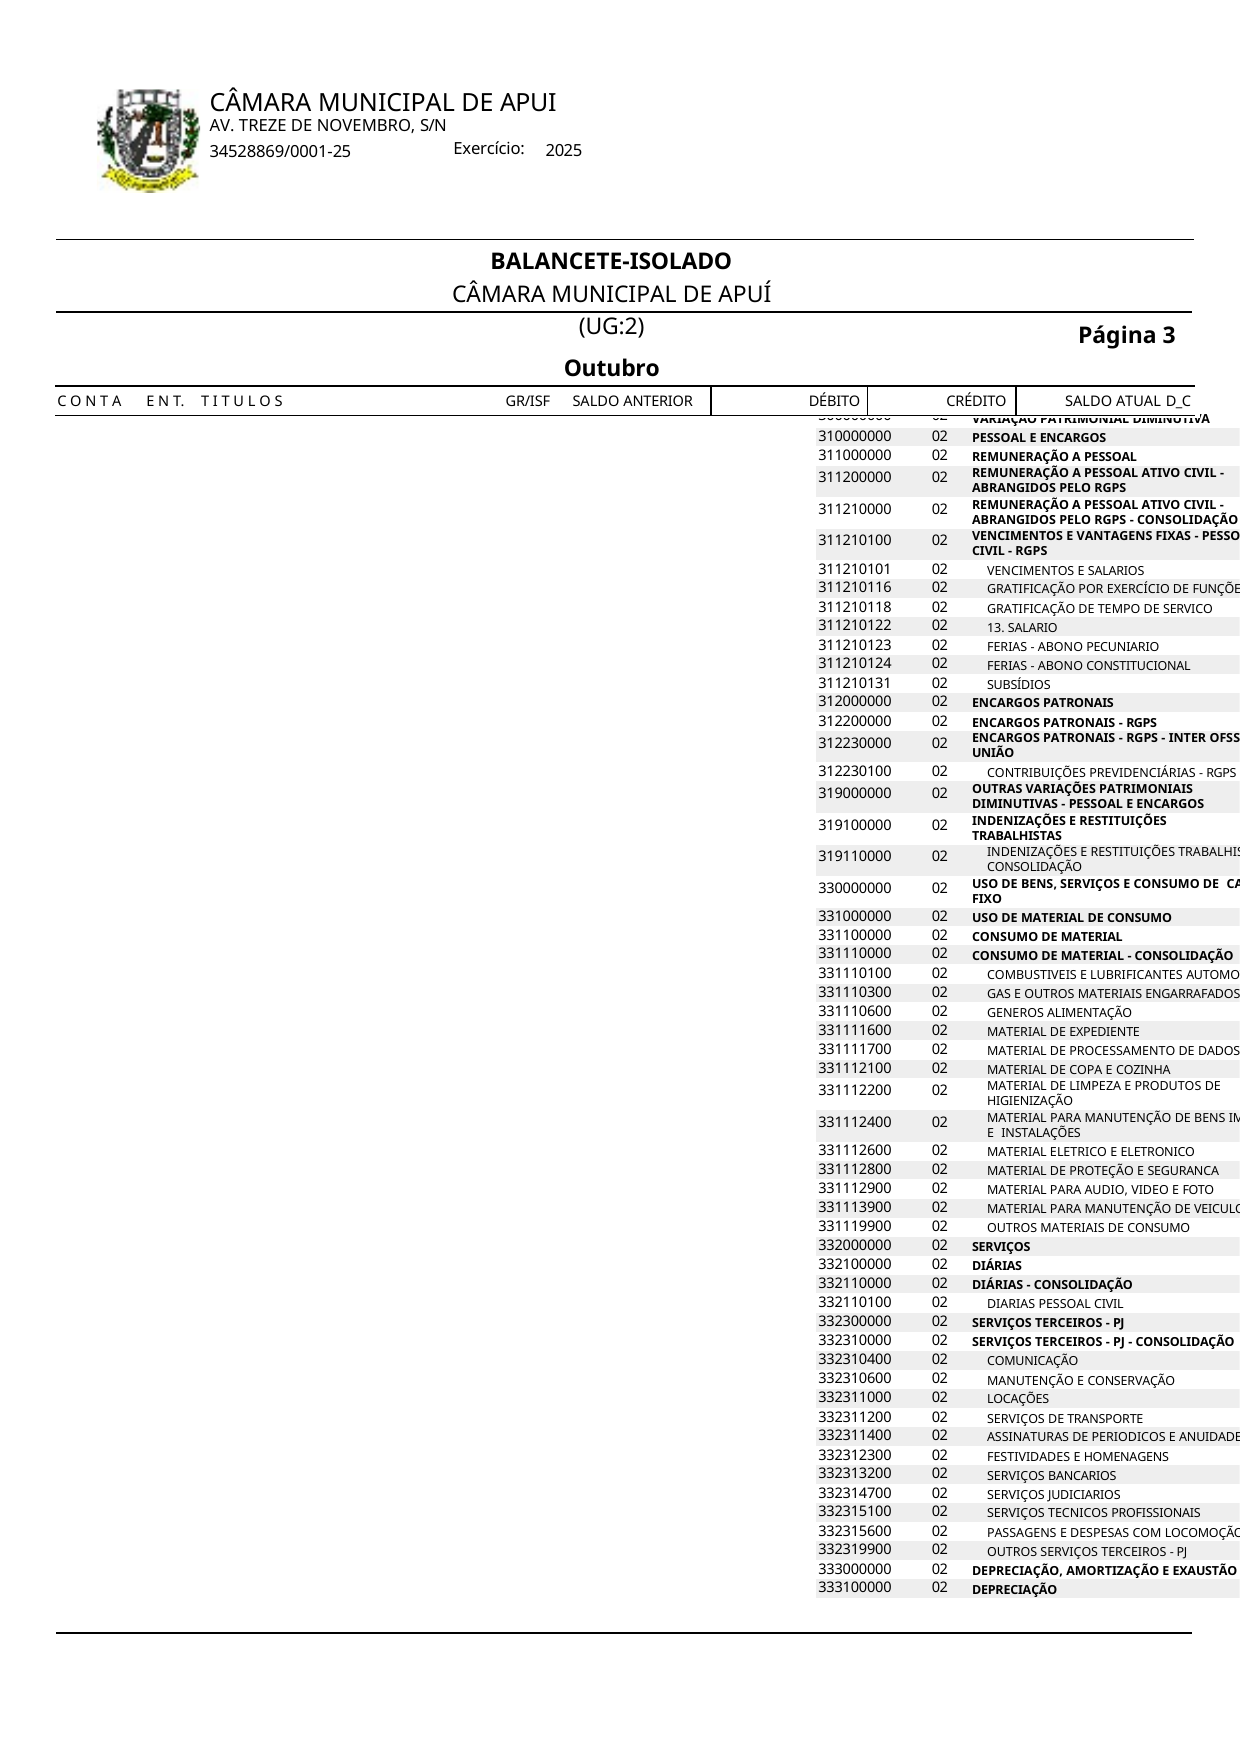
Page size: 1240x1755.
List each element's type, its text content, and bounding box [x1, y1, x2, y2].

subtitle BALANCETE-ISOLADO [421, 245, 801, 276]
table_cell 332110000 [816, 1275, 911, 1293]
table_cell 311210100 [816, 529, 911, 560]
table_cell 02 [911, 763, 960, 781]
table_cell 332311000 [816, 1389, 911, 1408]
table_cell 13. SALARIO [960, 617, 1240, 636]
table_cell CONTRIBUIÇÕES PREVIDENCIÁRIAS - RGPS [960, 763, 1240, 781]
table_cell 02 [911, 1060, 960, 1078]
table_cell VENCIMENTOS E SALARIOS [960, 560, 1240, 579]
table_cell PESSOAL E ENCARGOS [960, 428, 1240, 446]
table_cell 331112900 [816, 1180, 911, 1198]
table_cell 02 [911, 1408, 960, 1427]
table_cell SERVIÇOS JUDICIARIOS [960, 1484, 1240, 1503]
table_cell 312230000 [816, 731, 911, 762]
table_header SALDO ATUAL D_C [1017, 387, 1195, 414]
table_cell ENCARGOS PATRONAIS - RGPS - INTER OFSS - UNIÃO [960, 731, 1240, 762]
table_cell 331112200 [816, 1079, 911, 1110]
table_header T I T U L O S [193, 387, 396, 414]
table_cell MATERIAL DE COPA E COZINHA [960, 1060, 1240, 1078]
table_cell 311210122 [816, 617, 911, 636]
table_cell 332311200 [816, 1408, 911, 1427]
table_cell 332310600 [816, 1370, 911, 1389]
table_cell 331112400 [816, 1110, 911, 1142]
table_cell 02 [911, 1351, 960, 1370]
table_cell 312000000 [816, 693, 911, 712]
table_cell 332311400 [816, 1427, 911, 1446]
table_cell 02 [911, 598, 960, 617]
table_header GR/ISF [396, 387, 562, 414]
table_cell MATERIAL PARA MANUTENÇÃO DE VEICULOS [960, 1199, 1240, 1218]
table_cell 02 [911, 497, 960, 528]
table_cell 02 [911, 731, 960, 762]
table_cell ENCARGOS PATRONAIS [960, 693, 1240, 712]
table_header SALDO ANTERIOR [562, 387, 710, 414]
table_cell 331112100 [816, 1060, 911, 1078]
text Outubro [48, 385, 1200, 418]
table_cell DEPRECIAÇÃO [960, 1579, 1240, 1598]
table_cell 02 [911, 845, 960, 876]
table_cell SUBSÍDIOS [960, 674, 1240, 693]
table_cell 02 [911, 579, 960, 598]
table_cell 02 [911, 466, 960, 497]
table_cell SERVIÇOS BANCARIOS [960, 1465, 1240, 1484]
table_header 02 [911, 418, 960, 427]
table_cell 319100000 [816, 813, 911, 844]
table_cell CONSUMO DE MATERIAL [960, 926, 1240, 945]
table_cell 02 [911, 693, 960, 712]
text Outubro [422, 352, 801, 383]
table_cell 02 [911, 1275, 960, 1293]
table_cell 02 [911, 617, 960, 636]
table_cell 332000000 [816, 1237, 911, 1256]
table_cell DIÁRIAS [960, 1256, 1240, 1274]
table_header E N T. [134, 387, 193, 414]
table_cell MATERIAL DE LIMPEZA E PRODUTOS DE HIGIENIZAÇÃO [960, 1079, 1240, 1110]
table_cell 331100000 [816, 926, 911, 945]
table_cell 332310000 [816, 1332, 911, 1351]
table_cell 02 [911, 1465, 960, 1484]
table_cell USO DE MATERIAL DE CONSUMO [960, 908, 1240, 926]
table_cell MANUTENÇÃO E CONSERVAÇÃO [960, 1370, 1240, 1389]
table_cell 332319900 [816, 1541, 911, 1560]
table_cell SERVIÇOS TERCEIROS - PJ - CONSOLIDAÇÃO [960, 1332, 1240, 1351]
table_cell 333100000 [816, 1579, 911, 1598]
table_cell FERIAS - ABONO PECUNIARIO [960, 636, 1240, 655]
table_cell 331110000 [816, 945, 911, 964]
table_cell 311200000 [816, 466, 911, 497]
table_cell COMUNICAÇÃO [960, 1351, 1240, 1370]
table_cell OUTROS SERVIÇOS TERCEIROS - PJ [960, 1541, 1240, 1560]
table_cell 02 [911, 560, 960, 579]
text Página 3 [805, 319, 1176, 351]
text CÂMARA MUNICIPAL DE APUÍ [422, 278, 801, 311]
table_cell 02 [911, 529, 960, 560]
table_cell INDENIZAÇÕES E RESTITUIÇÕES TRABALHISTAS [960, 813, 1240, 844]
table_cell 02 [911, 1389, 960, 1408]
table_cell GRATIFICAÇÃO POR EXERCÍCIO DE FUNÇÕES [960, 579, 1240, 598]
table_cell MATERIAL PARA AUDIO, VIDEO E FOTO [960, 1180, 1240, 1198]
table_cell COMBUSTIVEIS E LUBRIFICANTES AUTOMOTIVOS [960, 965, 1240, 983]
table_cell LOCAÇÕES [960, 1389, 1240, 1408]
table_cell REMUNERAÇÃO A PESSOAL ATIVO CIVIL - ABRANGIDOS PELO RGPS - CONSOLIDAÇÃO [960, 497, 1240, 528]
table_cell 02 [911, 674, 960, 693]
text (UG:2) [422, 313, 801, 341]
table_cell 02 [911, 1237, 960, 1256]
table_cell 02 [911, 1040, 960, 1059]
table_cell PASSAGENS E DESPESAS COM LOCOMOÇÃO [960, 1522, 1240, 1541]
table_cell MATERIAL DE PROCESSAMENTO DE DADOS [960, 1040, 1240, 1059]
table_cell 332313200 [816, 1465, 911, 1484]
table_header 300000000 [816, 418, 911, 427]
table_cell 02 [911, 1313, 960, 1332]
table_cell 333000000 [816, 1560, 911, 1579]
table_cell 02 [911, 1021, 960, 1040]
table_header CRÉDITO [868, 387, 1015, 414]
table_cell OUTROS MATERIAIS DE CONSUMO [960, 1218, 1240, 1237]
table_cell GENEROS ALIMENTAÇÃO [960, 1003, 1240, 1021]
table_cell DEPRECIAÇÃO, AMORTIZAÇÃO E EXAUSTÃO [960, 1560, 1240, 1579]
table_cell MATERIAL ELETRICO E ELETRONICO [960, 1142, 1240, 1161]
table_cell 02 [911, 1503, 960, 1522]
table_cell 02 [911, 876, 960, 907]
table_cell 310000000 [816, 428, 911, 446]
table_cell 331111700 [816, 1040, 911, 1059]
table_cell 02 [911, 908, 960, 926]
table_cell MATERIAL DE PROTEÇÃO E SEGURANCA [960, 1161, 1240, 1179]
table_cell 02 [911, 813, 960, 844]
table_cell 02 [911, 1079, 960, 1110]
table_header C O N T A [55, 387, 134, 414]
table_cell 331119900 [816, 1218, 911, 1237]
table_cell SERVIÇOS [960, 1237, 1240, 1256]
table_cell MATERIAL DE EXPEDIENTE [960, 1021, 1240, 1040]
table_cell 02 [911, 1199, 960, 1218]
table_cell SERVIÇOS TECNICOS PROFISSIONAIS [960, 1503, 1240, 1522]
table_cell 311210116 [816, 579, 911, 598]
table_cell INDENIZAÇÕES E RESTITUIÇÕES TRABALHISTAS - CONSOLIDAÇÃO [960, 845, 1240, 876]
table_cell 02 [911, 636, 960, 655]
table_cell 02 [911, 1370, 960, 1389]
table_cell 02 [911, 1110, 960, 1142]
table_cell 319110000 [816, 845, 911, 876]
table_cell 02 [911, 965, 960, 983]
table_cell ASSINATURAS DE PERIODICOS E ANUIDADES [960, 1427, 1240, 1446]
table_cell 331111600 [816, 1021, 911, 1040]
table_cell FESTIVIDADES E HOMENAGENS [960, 1446, 1240, 1465]
table_cell 311210123 [816, 636, 911, 655]
table_cell CONSUMO DE MATERIAL - CONSOLIDAÇÃO [960, 945, 1240, 964]
table_cell 311210124 [816, 655, 911, 674]
table_header DÉBITO [712, 387, 867, 414]
table_cell OUTRAS VARIAÇÕES PATRIMONIAIS DIMINUTIVAS - PESSOAL E ENCARGOS [960, 781, 1240, 813]
table_cell 331000000 [816, 908, 911, 926]
table_cell 331113900 [816, 1199, 911, 1218]
table_cell 02 [911, 1446, 960, 1465]
table_cell 02 [911, 1522, 960, 1541]
table_cell 02 [911, 1484, 960, 1503]
table_cell 02 [911, 1294, 960, 1313]
table_cell 02 [911, 712, 960, 731]
table_cell 332110100 [816, 1294, 911, 1313]
table_cell 02 [911, 1256, 960, 1274]
table_cell 02 [911, 945, 960, 964]
table_cell FERIAS - ABONO CONSTITUCIONAL [960, 655, 1240, 674]
table_cell MATERIAL PARA MANUTENÇÃO DE BENS IMÓVEIS E INSTALAÇÕES [960, 1110, 1240, 1142]
table_cell DIÁRIAS - CONSOLIDAÇÃO [960, 1275, 1240, 1293]
table_cell GAS E OUTROS MATERIAIS ENGARRAFADOS [960, 984, 1240, 1002]
table_cell 319000000 [816, 781, 911, 813]
table_cell 02 [911, 1180, 960, 1198]
table_cell DIARIAS PESSOAL CIVIL [960, 1294, 1240, 1313]
table_cell 02 [911, 781, 960, 813]
table_cell 332314700 [816, 1484, 911, 1503]
table_cell 331110100 [816, 965, 911, 983]
table_cell 311210000 [816, 497, 911, 528]
table_cell 330000000 [816, 876, 911, 907]
table_cell REMUNERAÇÃO A PESSOAL ATIVO CIVIL - ABRANGIDOS PELO RGPS [960, 466, 1240, 497]
table_cell 311210101 [816, 560, 911, 579]
table_cell 312200000 [816, 712, 911, 731]
table_cell 02 [911, 655, 960, 674]
table_cell 332312300 [816, 1446, 911, 1465]
table_cell 02 [911, 926, 960, 945]
table_cell 331112600 [816, 1142, 911, 1161]
table_cell 331110300 [816, 984, 911, 1002]
table_cell 02 [911, 1218, 960, 1237]
table_cell 331110600 [816, 1003, 911, 1021]
table_cell 02 [911, 1161, 960, 1179]
table_cell 312230100 [816, 763, 911, 781]
table_cell 311210118 [816, 598, 911, 617]
table_cell 311000000 [816, 446, 911, 466]
table_cell 02 [911, 984, 960, 1002]
table_cell 02 [911, 1579, 960, 1598]
table_header ANTERIORES VARIAÇÃO PATRIMONIAL DIMINUTIVA [960, 392, 1240, 427]
table_cell 02 [911, 1541, 960, 1560]
table_cell 332300000 [816, 1313, 911, 1332]
table_cell 02 [911, 1560, 960, 1579]
table_cell GRATIFICAÇÃO DE TEMPO DE SERVICO [960, 598, 1240, 617]
table_cell REMUNERAÇÃO A PESSOAL [960, 446, 1240, 466]
table_cell ENCARGOS PATRONAIS - RGPS [960, 712, 1240, 731]
table_cell 332315100 [816, 1503, 911, 1522]
table_cell 332100000 [816, 1256, 911, 1274]
table_cell 311210131 [816, 674, 911, 693]
table_cell 02 [911, 1427, 960, 1446]
table_cell VENCIMENTOS E VANTAGENS FIXAS - PESSOAL CIVIL - RGPS [960, 529, 1240, 560]
table_cell 02 [911, 428, 960, 446]
table_cell 332315600 [816, 1522, 911, 1541]
table_cell 02 [911, 1003, 960, 1021]
table_cell SERVIÇOS TERCEIROS - PJ [960, 1313, 1240, 1332]
table_cell 02 [911, 1332, 960, 1351]
table_cell 332310400 [816, 1351, 911, 1370]
table_cell USO DE BENS, SERVIÇOS E CONSUMO DE CAPITAL FIXO [960, 876, 1240, 907]
table_cell 331112800 [816, 1161, 911, 1179]
table_cell 02 [911, 1142, 960, 1161]
table_cell 02 [911, 446, 960, 466]
table_cell SERVIÇOS DE TRANSPORTE [960, 1408, 1240, 1427]
